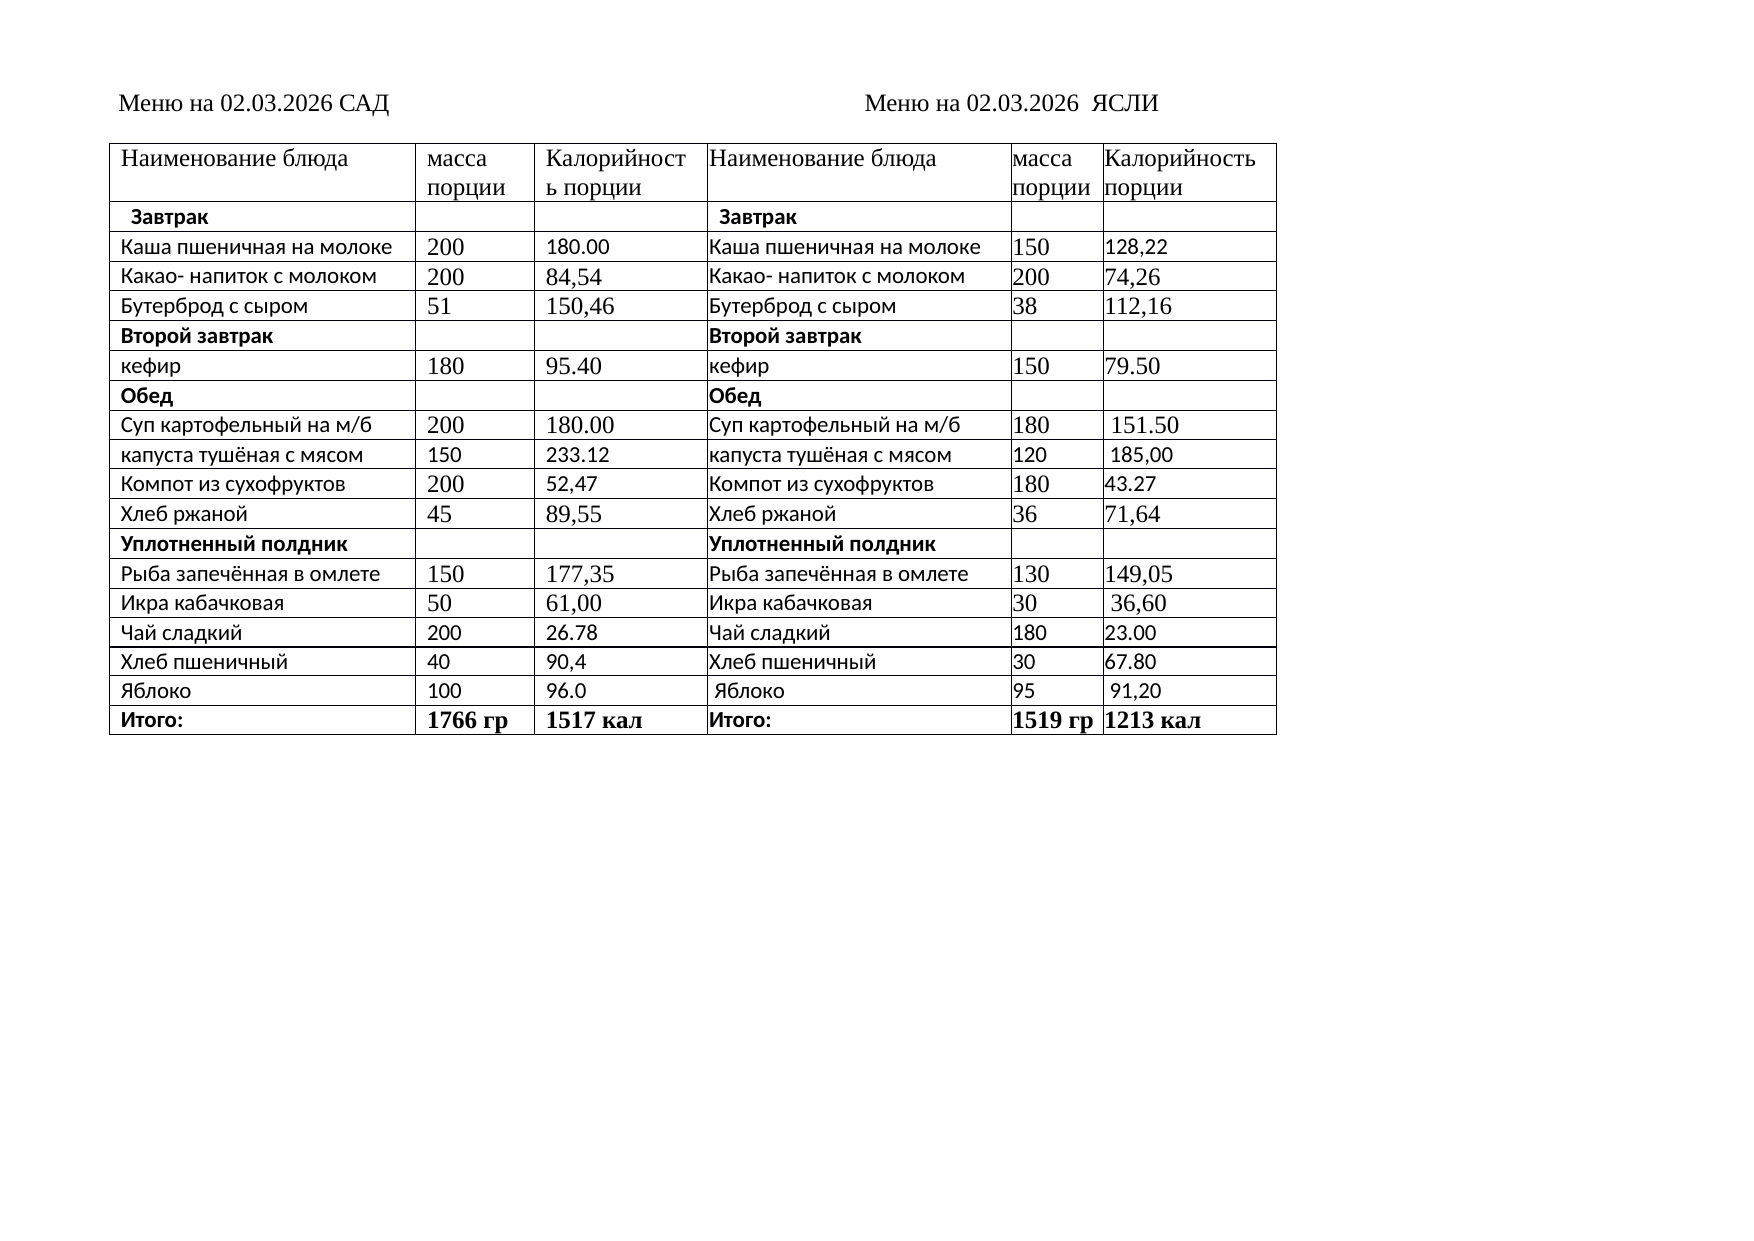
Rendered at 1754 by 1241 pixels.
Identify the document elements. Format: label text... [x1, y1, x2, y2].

table_cell 180 [1012, 618, 1103, 646]
table_cell 180.00 [535, 411, 707, 439]
table_cell 180.00 [535, 232, 707, 261]
table_cell Хлеб пшеничный [708, 648, 1011, 675]
table_cell [416, 529, 534, 558]
table_cell Уплотненный полдник [110, 529, 415, 558]
text Меню на 02.03.2026 САД Меню на 02.03.2026 ЯСЛИ [118, 88, 1636, 117]
table_cell 130 [1012, 559, 1103, 587]
table_cell Второй завтрак [110, 321, 415, 350]
table_cell 30 [1012, 648, 1103, 675]
table_cell 95 [1012, 676, 1103, 704]
table_header Наименование блюда [708, 144, 1011, 201]
table_header Калорийность порции [1104, 144, 1276, 201]
table_cell 180 [1012, 411, 1103, 439]
table_cell 51 [416, 291, 534, 320]
table_cell 26.78 [535, 618, 707, 646]
table_cell Рыба запечённая в омлете [708, 559, 1011, 587]
table_cell 200 [416, 232, 534, 261]
table_cell [535, 381, 707, 409]
table_cell [1012, 321, 1103, 350]
table_cell 1519 гр [1012, 706, 1103, 734]
table_cell 96.0 [535, 676, 707, 704]
table_cell кефир [110, 351, 415, 380]
table_cell Суп картофельный на м/б [708, 411, 1011, 439]
table_cell 95.40 [535, 351, 707, 380]
table_cell 100 [416, 676, 534, 704]
table_cell [416, 381, 534, 409]
table_cell Бутерброд с сыром [708, 291, 1011, 320]
table_header Наименование блюда [110, 144, 415, 201]
table_cell 150 [416, 559, 534, 587]
table_cell 67.80 [1104, 648, 1276, 675]
table_cell Рыба запечённая в омлете [110, 559, 415, 587]
table_cell 45 [416, 499, 534, 528]
table_cell Завтрак [708, 202, 1011, 231]
table_cell 200 [1012, 262, 1103, 290]
table_cell 74,26 [1104, 262, 1276, 290]
table_cell 90,4 [535, 648, 707, 675]
table_cell Суп картофельный на м/б [110, 411, 415, 439]
table_cell Компот из сухофруктов [110, 469, 415, 498]
table_cell Хлеб ржаной [110, 499, 415, 528]
table_cell 185,00 [1104, 440, 1276, 468]
table_cell 180 [1012, 469, 1103, 498]
table_cell 180 [416, 351, 534, 380]
table_cell Бутерброд с сыром [110, 291, 415, 320]
table_cell 177,35 [535, 559, 707, 587]
table_cell 84,54 [535, 262, 707, 290]
table_cell 150 [1012, 351, 1103, 380]
table_cell [535, 321, 707, 350]
table_cell 36,60 [1104, 589, 1276, 617]
table_cell 91,20 [1104, 676, 1276, 704]
table_cell [1012, 529, 1103, 558]
table_cell Второй завтрак [708, 321, 1011, 350]
table_cell 200 [416, 262, 534, 290]
table_cell Яблоко [708, 676, 1011, 704]
table_cell Чай сладкий [110, 618, 415, 646]
table_cell Обед [110, 381, 415, 409]
table_cell Хлеб ржаной [708, 499, 1011, 528]
table_cell 1766 гр [416, 706, 534, 734]
table_cell капуста тушёная с мясом [110, 440, 415, 468]
table_cell 52,47 [535, 469, 707, 498]
table_cell 200 [416, 469, 534, 498]
table_cell 233.12 [535, 440, 707, 468]
table_cell 43.27 [1104, 469, 1276, 498]
table_cell [535, 529, 707, 558]
table_header Калорийность порции [535, 144, 707, 201]
table_cell 79.50 [1104, 351, 1276, 380]
table_cell капуста тушёная с мясом [708, 440, 1011, 468]
table_cell Чай сладкий [708, 618, 1011, 646]
table_cell 50 [416, 589, 534, 617]
table_cell [1104, 381, 1276, 409]
table_cell Икра кабачковая [708, 589, 1011, 617]
table_cell Какао- напиток с молоком [110, 262, 415, 290]
table_cell 38 [1012, 291, 1103, 320]
table_cell Уплотненный полдник [708, 529, 1011, 558]
table_cell 23.00 [1104, 618, 1276, 646]
table_cell Каша пшеничная на молоке [708, 232, 1011, 261]
table_cell [1012, 202, 1103, 231]
table_header масса порции [416, 144, 534, 201]
table_cell 1517 кал [535, 706, 707, 734]
table_cell 40 [416, 648, 534, 675]
table_cell 200 [416, 618, 534, 646]
table_cell 30 [1012, 589, 1103, 617]
table_header масса порции [1012, 144, 1103, 201]
table_cell 1213 кал [1104, 706, 1276, 734]
table_cell Яблоко [110, 676, 415, 704]
table_cell 120 [1012, 440, 1103, 468]
table_cell Итого: [708, 706, 1011, 734]
table_cell 150 [1012, 232, 1103, 261]
table_cell Какао- напиток с молоком [708, 262, 1011, 290]
table_cell 89,55 [535, 499, 707, 528]
table_cell [1012, 381, 1103, 409]
table_cell [416, 321, 534, 350]
table_cell 112,16 [1104, 291, 1276, 320]
table_cell Компот из сухофруктов [708, 469, 1011, 498]
table_cell [535, 202, 707, 231]
table_cell 151.50 [1104, 411, 1276, 439]
table_cell Итого: [110, 706, 415, 734]
table_cell Обед [708, 381, 1011, 409]
table_cell Икра кабачковая [110, 589, 415, 617]
table_cell [416, 202, 534, 231]
table_cell [1104, 202, 1276, 231]
table_cell Каша пшеничная на молоке [110, 232, 415, 261]
table_cell 36 [1012, 499, 1103, 528]
table_cell 150 [416, 440, 534, 468]
table_cell 128,22 [1104, 232, 1276, 261]
table_cell 71,64 [1104, 499, 1276, 528]
table_cell Завтрак [110, 202, 415, 231]
table_cell [1104, 321, 1276, 350]
table_cell Хлеб пшеничный [110, 648, 415, 675]
table_cell [1104, 529, 1276, 558]
table_cell 61,00 [535, 589, 707, 617]
table_cell 150,46 [535, 291, 707, 320]
table_cell кефир [708, 351, 1011, 380]
table_cell 149,05 [1104, 559, 1276, 587]
table_cell 200 [416, 411, 534, 439]
